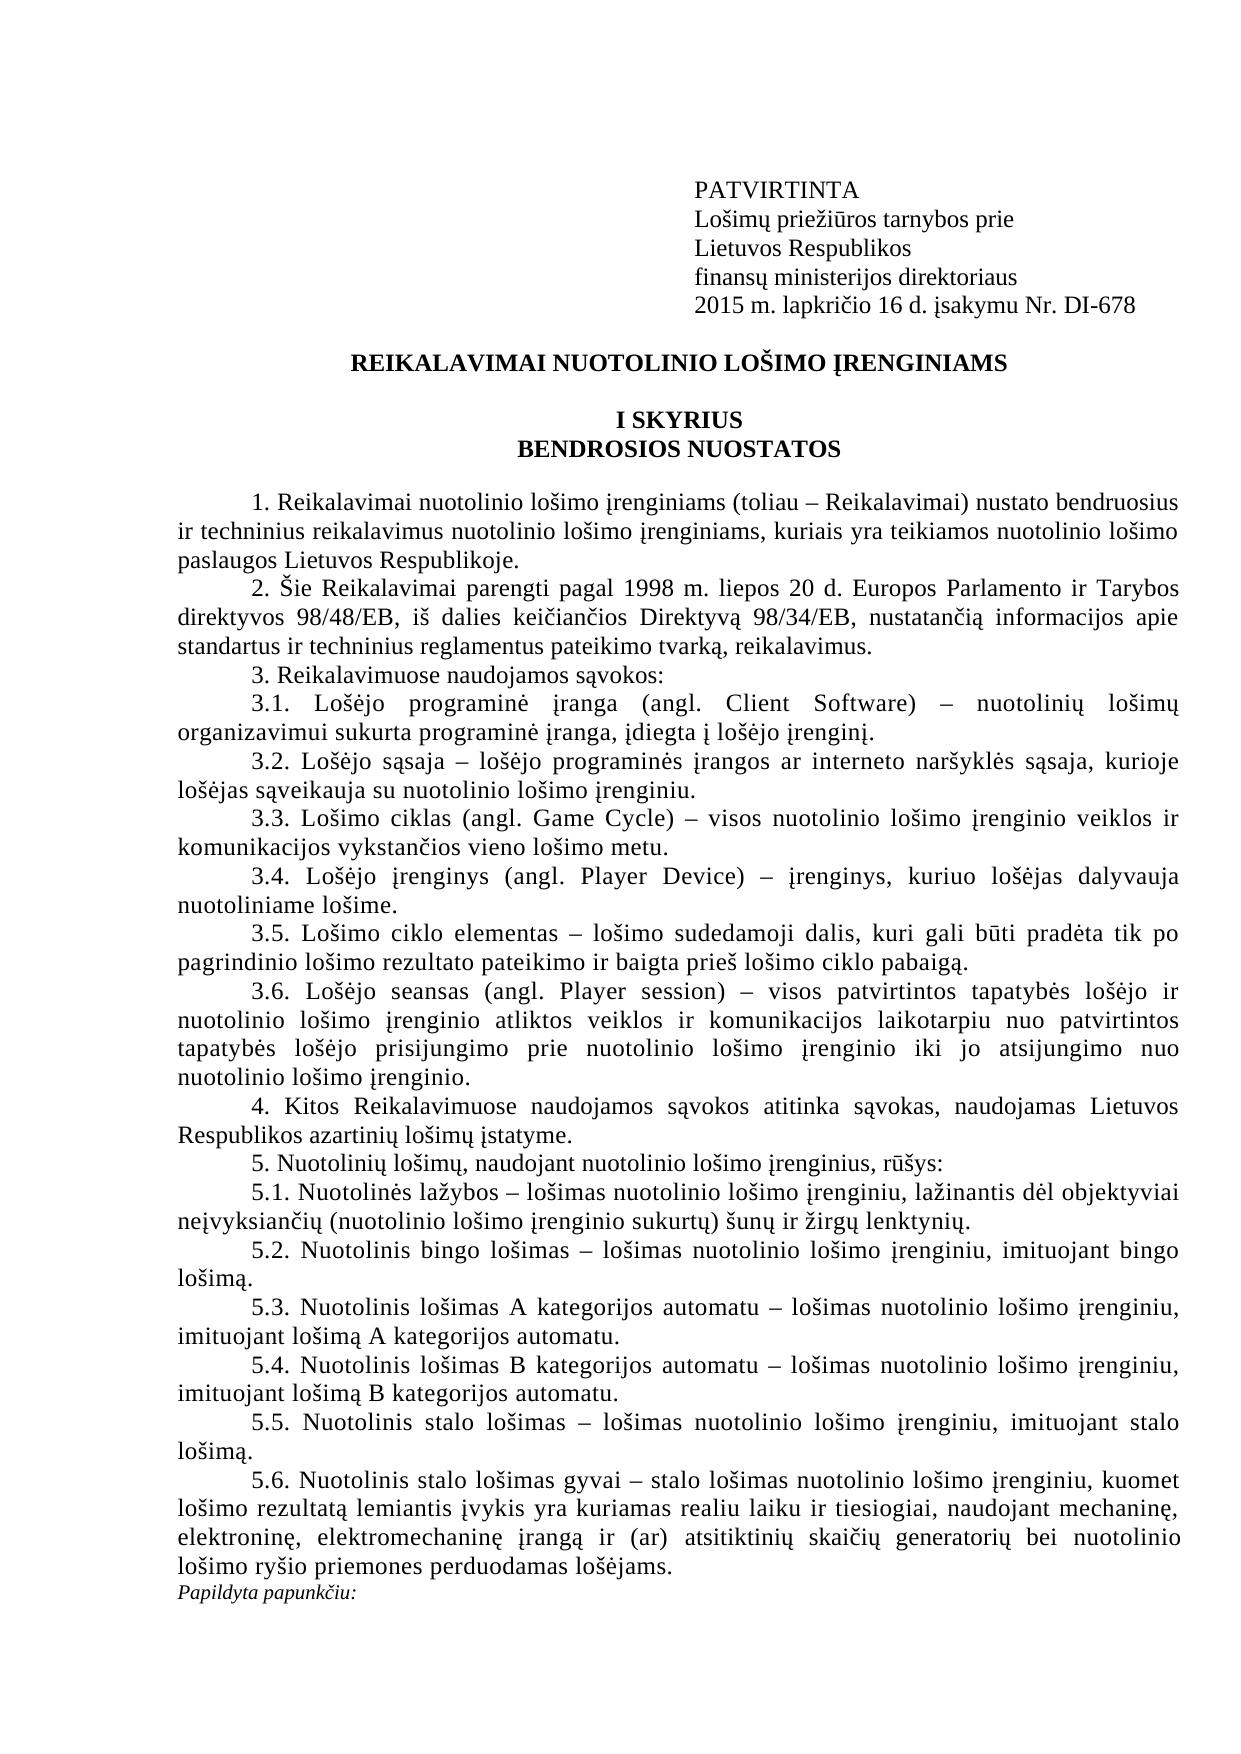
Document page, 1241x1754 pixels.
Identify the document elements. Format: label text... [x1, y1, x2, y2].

text 5.4. Nuotolinis lošimas B kategorijos automatu – lošimas nuotolinio lošimo įrenginiu, imituojant lošimą B kategorijos automatu. [177, 1350, 1181, 1407]
text 3.5. Lošimo ciklo elementas – lošimo sudedamoji dalis, kuri gali būti pradėta tik po pagrindinio lošimo rezultato pateikimo ir baigta prieš lošimo ciklo pabaigą. [177, 918, 1181, 976]
text 3.6. Lošėjo seansas (angl. Player session) – visos patvirtintos tapatybės lošėjo ir nuotolinio lošimo įrenginio atliktos veiklos ir komunikacijos laikotarpiu nuo patvirtintos tapatybės lošėjo prisijungimo prie nuotolinio lošimo įrenginio iki jo atsijungimo nuo nuotolinio lošimo įrenginio. [177, 976, 1181, 1091]
text 3.4. Lošėjo įrenginys (angl. Player Device) – įrenginys, kuriuo lošėjas dalyvauja nuotoliniame lošime. [177, 861, 1181, 918]
text 3.3. Lošimo ciklas (angl. Game Cycle) – visos nuotolinio lošimo įrenginio veiklos ir komunikacijos vykstančios vieno lošimo metu. [177, 803, 1181, 861]
text I SKYRIUS [177, 406, 1181, 434]
text PATVIRTINTA [694, 176, 1181, 204]
text Lietuvos Respublikos [694, 233, 1181, 262]
text 2015 m. lapkričio 16 d. įsakymu Nr. DI-678 [694, 291, 1181, 319]
text 5.2. Nuotolinis bingo lošimas – lošimas nuotolinio lošimo įrenginiu, imituojant bingo lošimą. [177, 1235, 1181, 1292]
text 3.1. Lošėjo programinė įranga (angl. Client Software) – nuotolinių lošimų organizavimui sukurta programinė įranga, įdiegta į lošėjo įrenginį. [177, 688, 1181, 746]
text finansų ministerijos direktoriaus [694, 262, 1181, 291]
text REIKALAVIMAI nUOTOLInio LOŠIMo ĮRENGINIAMS [177, 348, 1181, 377]
text 5.3. Nuotolinis lošimas A kategorijos automatu – lošimas nuotolinio lošimo įrenginiu, imituojant lošimą A kategorijos automatu. [177, 1292, 1181, 1350]
text Papildyta papunkčiu: [177, 1580, 1181, 1604]
text 3. Reikalavimuose naudojamos sąvokos: [177, 660, 1181, 688]
text 2. Šie Reikalavimai parengti pagal 1998 m. liepos 20 d. Europos Parlamento ir Tarybos direktyvos 98/48/EB, iš dalies keičiančios Direktyvą 98/34/EB, nustatančią informacijos apie standartus ir techninius reglamentus pateikimo tvarką, reikalavimus. [177, 573, 1181, 660]
text 5.5. Nuotolinis stalo lošimas – lošimas nuotolinio lošimo įrenginiu, imituojant stalo lošimą. [177, 1407, 1181, 1465]
text 3.2. Lošėjo sąsaja – lošėjo programinės įrangos ar interneto naršyklės sąsaja, kurioje lošėjas sąveikauja su nuotolinio lošimo įrenginiu. [177, 746, 1181, 803]
text 4. Kitos Reikalavimuose naudojamos sąvokos atitinka sąvokas, naudojamas Lietuvos Respublikos azartinių lošimų įstatyme. [177, 1091, 1181, 1148]
text BENDROSIOS NUOSTATOS [177, 434, 1181, 463]
text 5.1. Nuotolinės lažybos – lošimas nuotolinio lošimo įrenginiu, lažinantis dėl objektyviai neįvyksiančių (nuotolinio lošimo įrenginio sukurtų) šunų ir žirgų lenktynių. [177, 1177, 1181, 1235]
text 5.6. Nuotolinis stalo lošimas gyvai – stalo lošimas nuotolinio lošimo įrenginiu, kuomet lošimo rezultatą lemiantis įvykis yra kuriamas realiu laiku ir tiesiogiai, naudojant mechaninę, elektroninę, elektromechaninę įrangą ir (ar) atsitiktinių skaičių generatorių bei nuotolinio lošimo ryšio priemones perduodamas lošėjams. [177, 1465, 1181, 1580]
text 5. Nuotolinių lošimų, naudojant nuotolinio lošimo įrenginius, rūšys: [177, 1148, 1181, 1177]
text Lošimų priežiūros tarnybos prie [694, 204, 1181, 233]
text 1. Reikalavimai nuotolinio lošimo įrenginiams (toliau – Reikalavimai) nustato bendruosius ir techninius reikalavimus nuotolinio lošimo įrenginiams, kuriais yra teikiamos nuotolinio lošimo paslaugos Lietuvos Respublikoje. [177, 487, 1181, 573]
